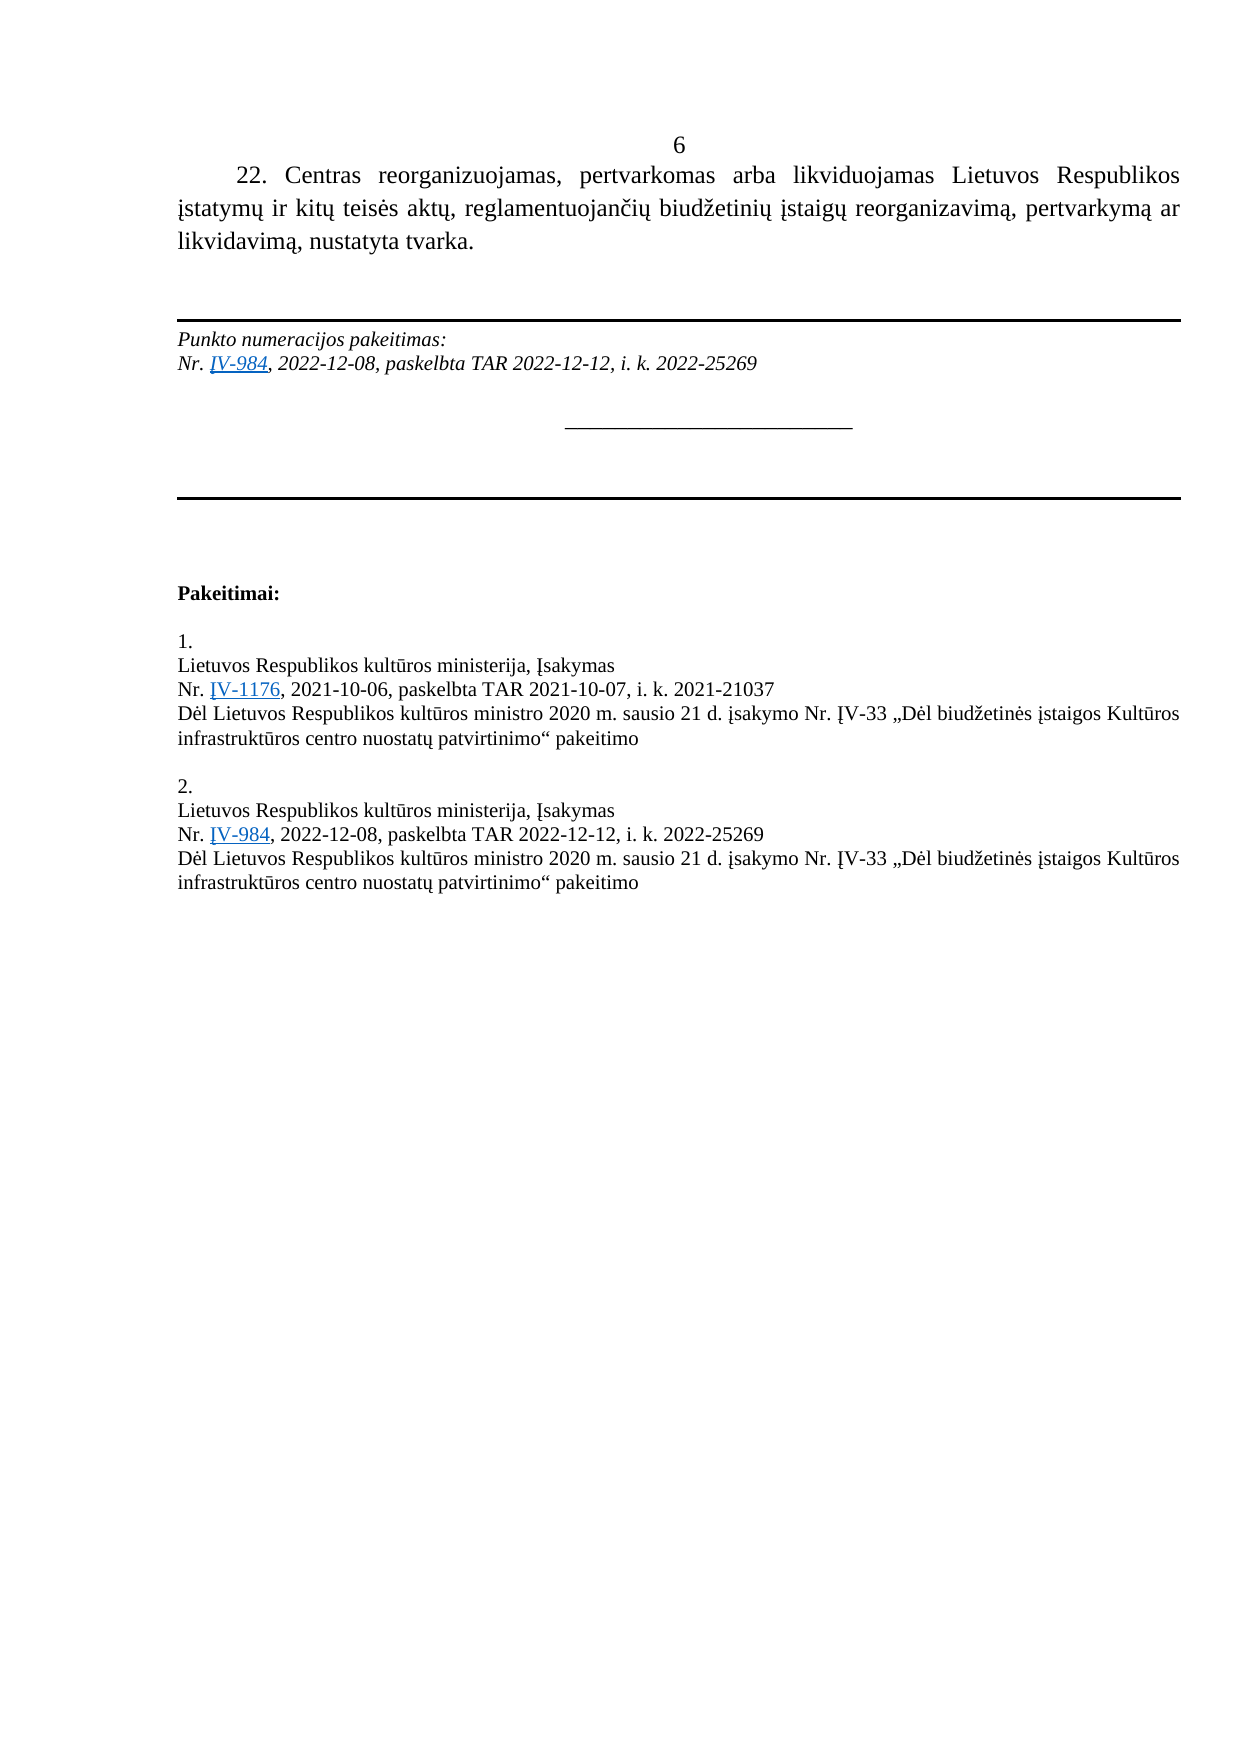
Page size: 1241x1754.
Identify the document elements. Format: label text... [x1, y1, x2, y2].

text 2. [177, 773, 1181, 798]
text Punkto numeracijos pakeitimas: [177, 327, 1181, 351]
text 1. [177, 629, 1181, 653]
text Dėl Lietuvos Respublikos kultūros ministro 2020 m. sausio 21 d. įsakymo Nr. ĮV-33 „Dėl biudžetinės įstaigos Kultūros infrastruktūros centro nuostatų patvirtinimo“ pakeitimo [177, 701, 1181, 749]
text Lietuvos Respublikos kultūros ministerija, Įsakymas [177, 798, 1181, 822]
text 22. Centras reorganizuojamas, pertvarkomas arba likviduojamas Lietuvos Respublikos įstatymų ir kitų teisės aktų, reglamentuojančių biudžetinių įstaigų reorganizavimą, pertvarkymą ar likvidavimą, nustatyta tvarka. [177, 160, 1181, 319]
text Pakeitimai: [177, 581, 1181, 605]
text Nr. ĮV-984, 2022-12-08, paskelbta TAR 2022-12-12, i. k. 2022-25269 [177, 351, 1181, 375]
text Nr. ĮV-984, 2022-12-08, paskelbta TAR 2022-12-12, i. k. 2022-25269 [177, 822, 1181, 846]
text Lietuvos Respublikos kultūros ministerija, Įsakymas [177, 653, 1181, 677]
text _______________________ [177, 403, 1181, 497]
text Nr. ĮV-1176, 2021-10-06, paskelbta TAR 2021-10-07, i. k. 2021-21037 [177, 677, 1181, 701]
text Dėl Lietuvos Respublikos kultūros ministro 2020 m. sausio 21 d. įsakymo Nr. ĮV-33 „Dėl biudžetinės įstaigos Kultūros infrastruktūros centro nuostatų patvirtinimo“ pakeitimo [177, 846, 1181, 894]
